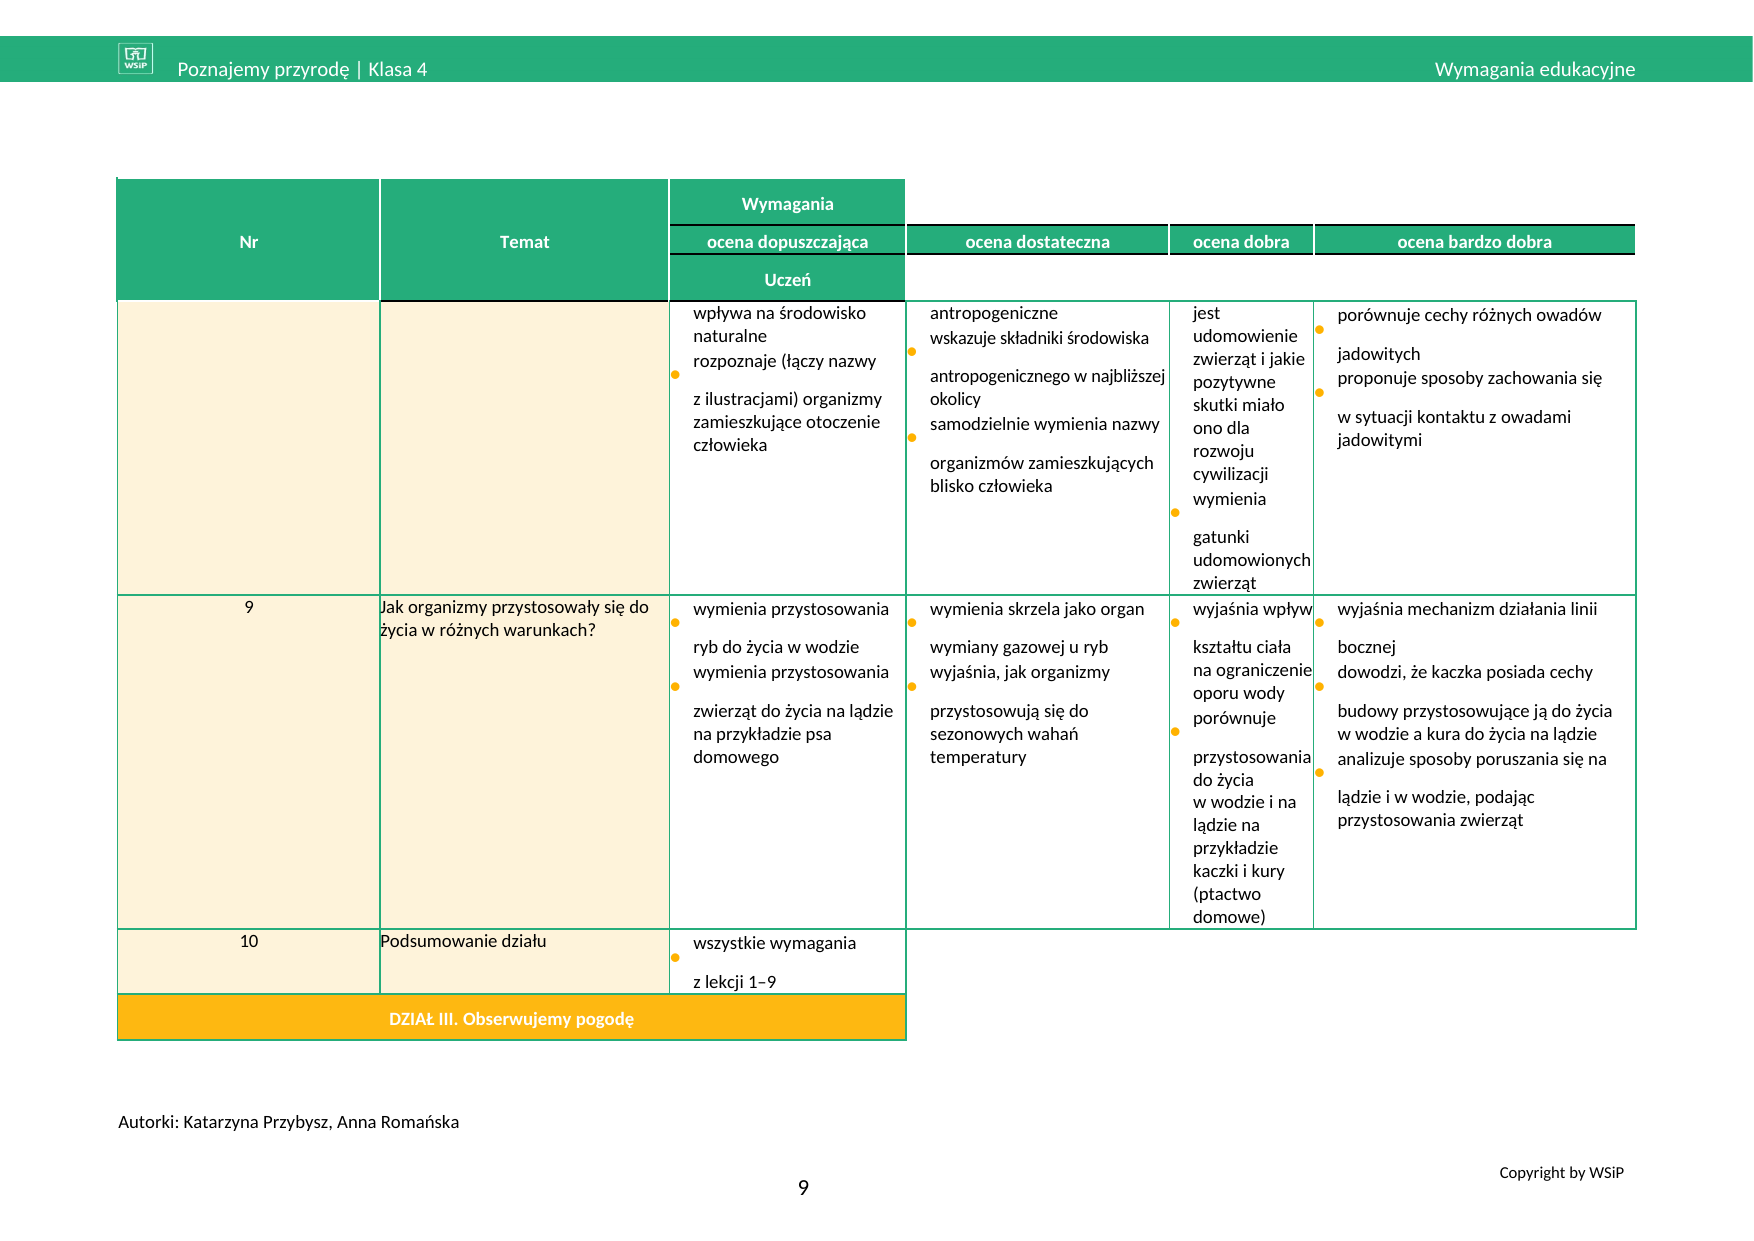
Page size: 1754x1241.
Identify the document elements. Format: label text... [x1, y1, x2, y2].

table_cell 9 [118, 596, 379, 928]
table_cell ocena dopuszczająca [670, 226, 905, 253]
table_cell ● wyjaśnia mechanizm działania linii bocznej ● dowodzi, że kaczka posiada cechy budowy przystosowujące ją do życia w wodzie a kura do życia na lądzie ● analizuje sposoby poruszania się na lądzie i w wodzie, podając przystosowania zwierząt [1314, 596, 1635, 928]
table_cell [381, 302, 669, 594]
table_cell ● wymienia skrzela jako organ wymiany gazowej u ryb ● wyjaśnia, jak organizmy przystosowują się do sezonowych wahań temperatury [907, 596, 1169, 928]
table_cell ● wymienia przystosowania ryb do życia w wodzie ● wymienia przystosowania zwierząt do życia na lądzie na przykładzie psa domowego [670, 596, 905, 928]
table_cell Jak organizmy przystosowały się do życia w różnych warunkach? [381, 596, 669, 928]
table_cell ocena bardzo dobra [1315, 226, 1635, 253]
table_header Temat [381, 179, 668, 300]
table_cell 10 [118, 930, 379, 993]
table_cell ● wyjaśnia, jak człowiek wpływa na środowisko naturalne ● rozpoznaje (łączy nazwy z ilustracjami) organizmy zamieszkujące otoczenie człowieka [670, 302, 905, 594]
table_cell ocena dobra [1170, 226, 1313, 253]
table_cell ● wyjaśnia wpływ kształtu ciała na ograniczenie oporu wody ● porównuje przystosowania do życia w wodzie i na lądzie na przykładzie kaczki i kury (ptactwo domowe) [1170, 596, 1313, 928]
table_cell ocena dostateczna [907, 226, 1168, 253]
table_cell ● definiuje środowisko antropogeniczne ● wskazuje składniki środowiska antropogenicznego w najbliższej okolicy ● samodzielnie wymienia nazwy organizmów zamieszkujących blisko człowieka [907, 302, 1169, 594]
table_cell DZIAŁ III. Obserwujemy pogodę [118, 995, 905, 1039]
table_cell ● przewiduje skutki dalszej antropopresji ● porównuje cechy różnych owadów jadowitych ● proponuje sposoby zachowania się w sytuacji kontaktu z owadami jadowitymi [1314, 302, 1635, 594]
picture [0, 36, 1753, 82]
table_header Wymagania [670, 179, 905, 224]
table_cell ● wszystkie wymagania z lekcji 1–9 [670, 930, 905, 993]
table_cell ● opisuje, czym jest udomowienie zwierząt i jakie pozytywne skutki miało ono dla rozwoju cywilizacji ● wymienia gatunki udomowionych zwierząt [1170, 302, 1313, 594]
table_cell Podsumowanie działu [381, 930, 669, 993]
table_cell Uczeń [670, 255, 905, 300]
table_cell [118, 302, 379, 594]
table_header Nr [118, 179, 379, 300]
